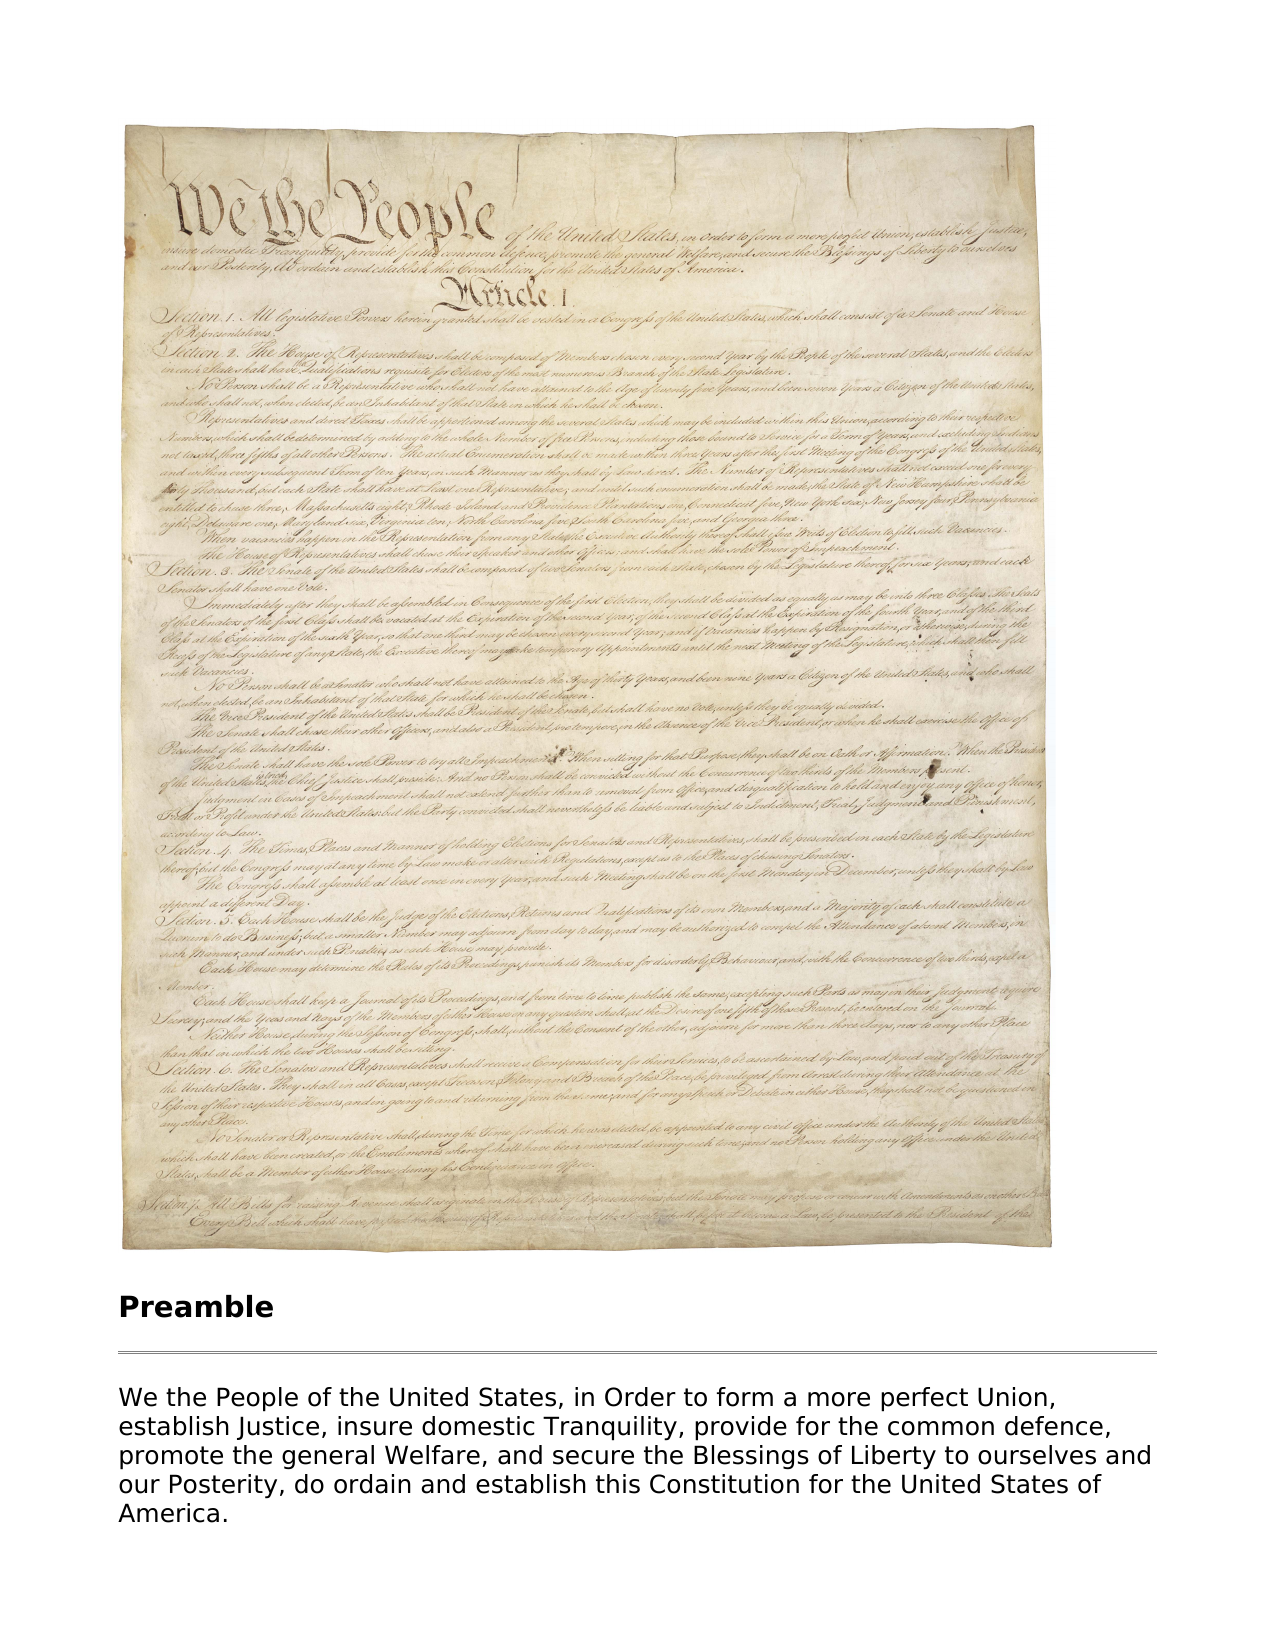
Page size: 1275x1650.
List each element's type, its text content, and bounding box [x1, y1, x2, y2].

text We the People of the United States, in Order to form a more perfect Union, establish Justice, insure domestic Tranquility, provide for the common defence, promote the general Welfare, and secure the Blessings of Liberty to ourselves and our Posterity, do ordain and establish this Constitution for the United States of America. [118, 1383, 1157, 1529]
picture [118, 118, 1056, 1253]
subtitle Preamble [118, 1290, 1157, 1324]
